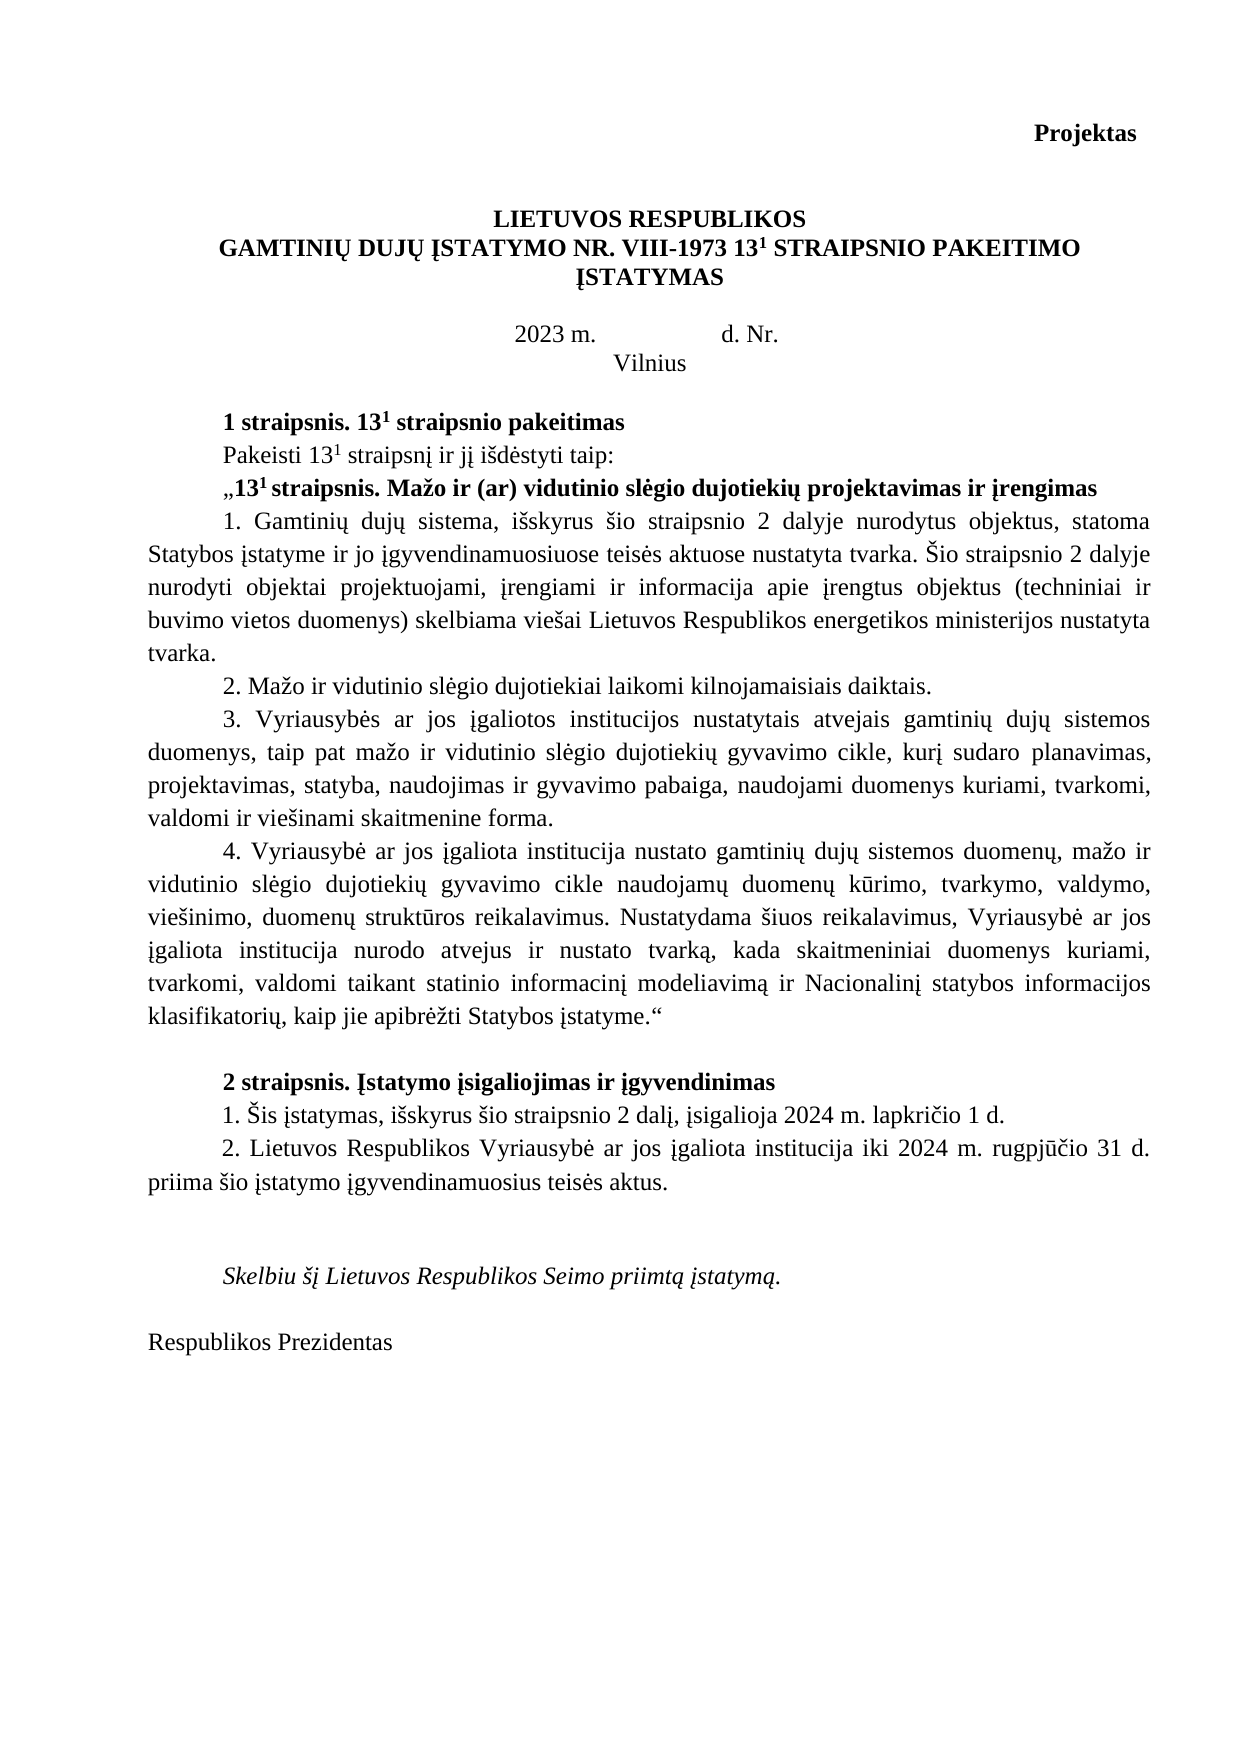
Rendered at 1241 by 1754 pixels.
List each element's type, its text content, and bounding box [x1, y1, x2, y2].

text Vilnius [148, 348, 1152, 377]
text 2023 m. d. Nr. [148, 319, 1152, 348]
text 2 straipsnis. Įstatymo įsigaliojimas ir įgyvendinimas [148, 1067, 1152, 1096]
text Projektas [553, 118, 1152, 147]
text 3. Vyriausybės ar jos įgaliotos institucijos nustatytais atvejais gamtinių dujų sistemos duomenys, taip pat mažo ir vidutinio slėgio dujotiekių gyvavimo cikle, kurį sudaro planavimas, projektavimas, statyba, naudojimas ir gyvavimo pabaiga, naudojami duomenys kuriami, tvarkomi, valdomi ir viešinami skaitmenine forma. [148, 704, 1152, 832]
text „131 straipsnis. Mažo ir (ar) vidutinio slėgio dujotiekių projektavimas ir įrengimas [223, 473, 1152, 502]
text 1 straipsnis. 131 straipsnio pakeitimas [148, 407, 1152, 436]
text ĮSTATYMAS [148, 262, 1152, 291]
text Pakeisti 131 straipsnį ir jį išdėstyti taip: [148, 440, 1152, 469]
text 4. Vyriausybė ar jos įgaliota institucija nustato gamtinių dujų sistemos duomenų, mažo ir vidutinio slėgio dujotiekių gyvavimo cikle naudojamų duomenų kūrimo, tvarkymo, valdymo, viešinimo, duomenų struktūros reikalavimus. Nustatydama šiuos reikalavimus, Vyriausybė ar jos įgaliota institucija nurodo atvejus ir nustato tvarką, kada skaitmeniniai duomenys kuriami, tvarkomi, valdomi taikant statinio informacinį modeliavimą ir Nacionalinį statybos informacijos klasifikatorių, kaip jie apibrėžti Statybos įstatyme.“ [148, 836, 1152, 1030]
text Respublikos Prezidentas [148, 1327, 1152, 1356]
text 2. Lietuvos Respublikos Vyriausybė ar jos įgaliota institucija iki 2024 m. rugpjūčio 31 d. priima šio įstatymo įgyvendinamuosius teisės aktus. [148, 1133, 1152, 1195]
text 1. Šis įstatymas, išskyrus šio straipsnio 2 dalį, įsigalioja 2024 m. lapkričio 1 d. [148, 1101, 1152, 1129]
text 1. Gamtinių dujų sistema, išskyrus šio straipsnio 2 dalyje nurodytus objektus, statoma Statybos įstatyme ir jo įgyvendinamuosiuose teisės aktuose nustatyta tvarka. Šio straipsnio 2 dalyje nurodyti objektai projektuojami, įrengiami ir informacija apie įrengtus objektus (techniniai ir buvimo vietos duomenys) skelbiama viešai Lietuvos Respublikos energetikos ministerijos nustatyta tvarka. [148, 506, 1152, 667]
text LIETUVOS RESPUBLIKOS [148, 204, 1152, 233]
text GAMTINIŲ DUJŲ ĮSTATYMO NR. VIII-1973 131 STRAIPSNIO PAKEITIMO [148, 233, 1152, 262]
text 2. Mažo ir vidutinio slėgio dujotiekiai laikomi kilnojamaisiais daiktais. [148, 671, 1152, 700]
text Skelbiu šį Lietuvos Respublikos Seimo priimtą įstatymą. [148, 1261, 1152, 1290]
